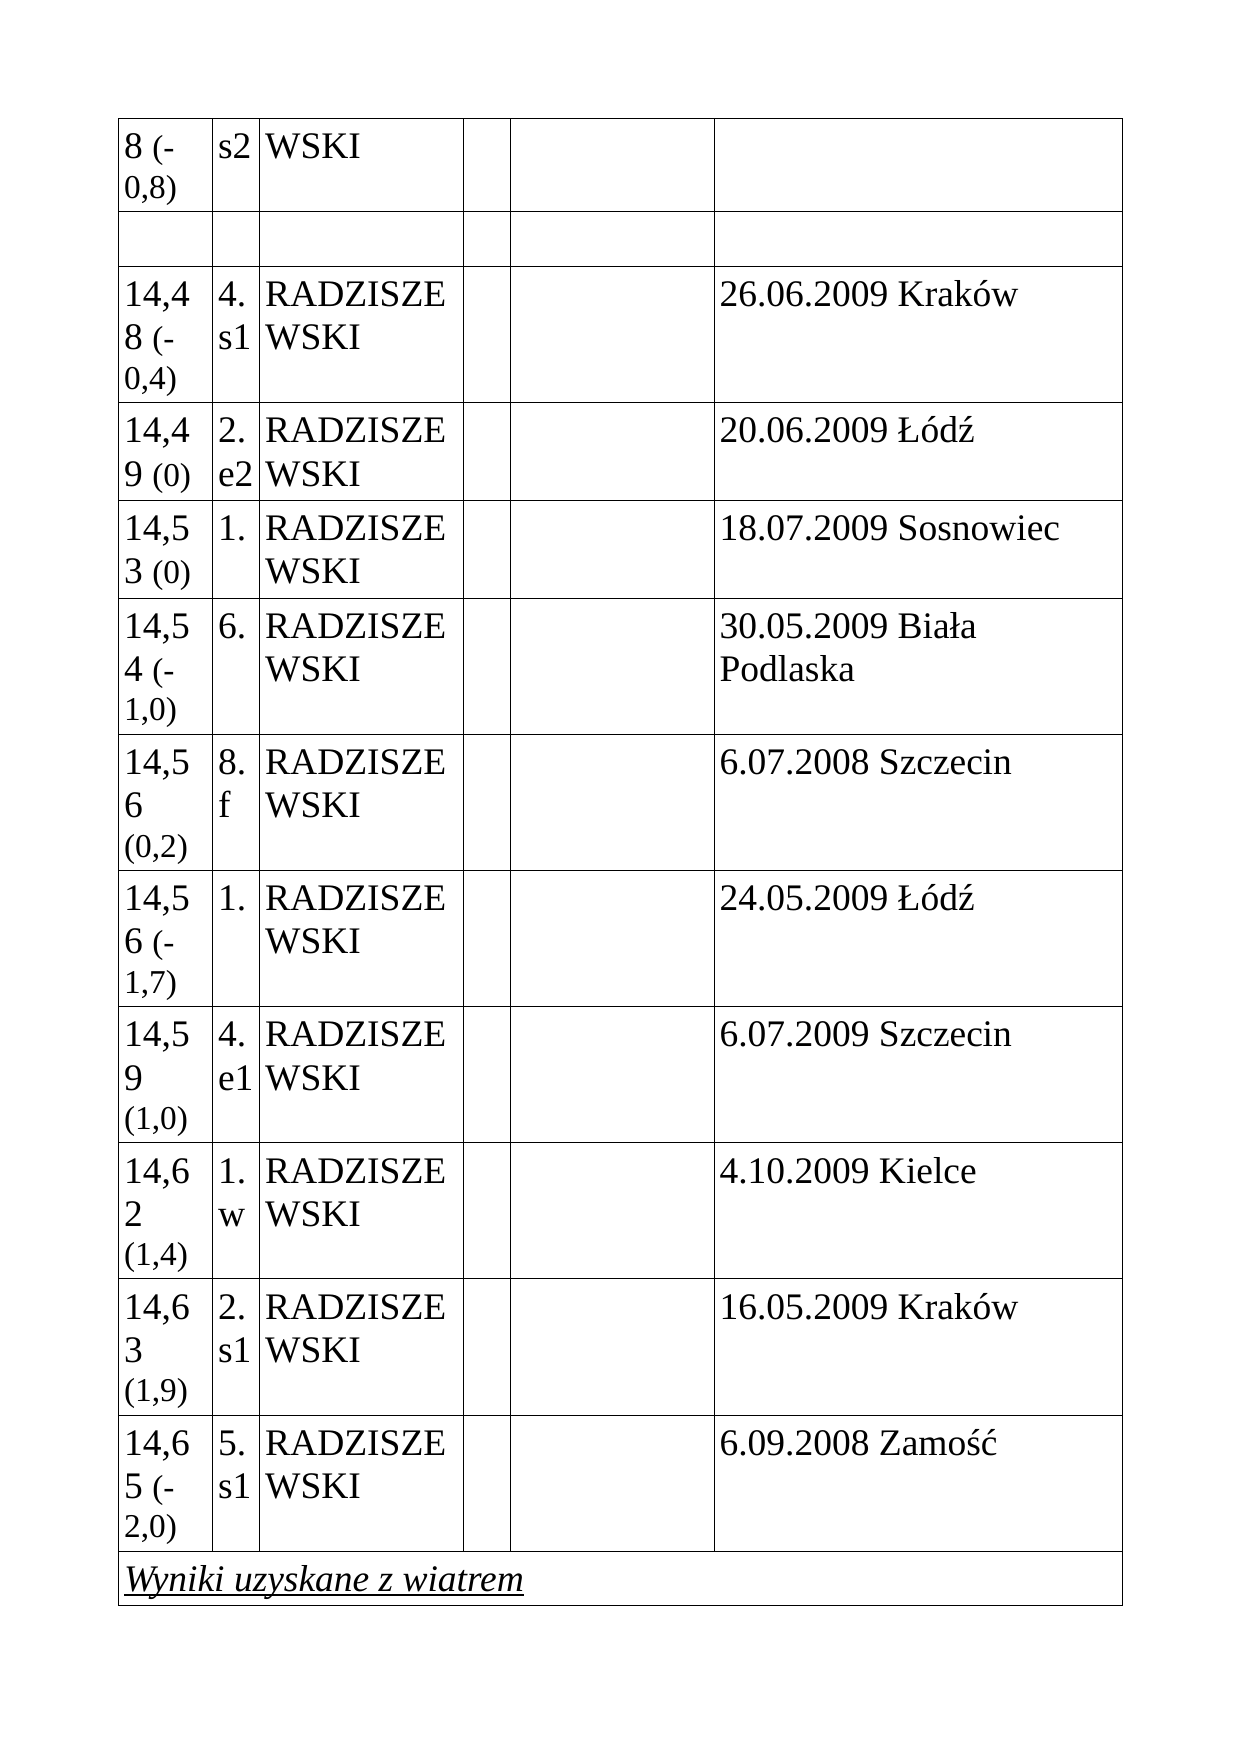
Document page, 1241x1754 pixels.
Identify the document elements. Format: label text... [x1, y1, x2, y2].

table_cell [715, 212, 1122, 266]
table_cell 2. e2 [213, 403, 259, 500]
table_cell 1. w [213, 1143, 259, 1278]
table_cell [260, 212, 463, 266]
table_cell RADZISZEWSKI [260, 1416, 463, 1551]
table_cell 16.05.2009 Kraków [715, 1279, 1122, 1414]
table_cell 6.07.2008 Szczecin [715, 735, 1122, 870]
table_cell 4. s1 [213, 267, 259, 402]
table_cell RADZISZEWSKI [260, 735, 463, 870]
table_cell 2. s1 [213, 1279, 259, 1414]
table_cell [511, 1416, 714, 1551]
table_cell 14,59 (1,0) [119, 1007, 212, 1142]
table_cell [464, 403, 510, 500]
table_cell [464, 1416, 510, 1551]
table_cell [511, 871, 714, 1006]
table_cell 14,56 (-1,7) [119, 871, 212, 1006]
table_cell 24.05.2009 Łódź [715, 871, 1122, 1006]
table_cell [511, 735, 714, 870]
table_cell [511, 212, 714, 266]
table_cell [715, 119, 1122, 211]
table_cell WSKI [260, 119, 463, 211]
table_cell 14,63 (1,9) [119, 1279, 212, 1414]
table_cell 5. s1 [213, 1416, 259, 1551]
table_cell RADZISZEWSKI [260, 1143, 463, 1278]
table_cell [511, 1007, 714, 1142]
table_cell [511, 501, 714, 598]
table_cell 14,49 (0) [119, 403, 212, 500]
table_cell [119, 212, 212, 266]
table_cell [464, 599, 510, 734]
table_cell 1. [213, 501, 259, 598]
table_cell 8 (-0,8) [119, 119, 212, 211]
table_cell RADZISZEWSKI [260, 599, 463, 734]
table_cell 14,53 (0) [119, 501, 212, 598]
table_cell 6.07.2009 Szczecin [715, 1007, 1122, 1142]
table_cell 18.07.2009 Sosnowiec [715, 501, 1122, 598]
table_cell [464, 119, 510, 211]
table_cell RADZISZEWSKI [260, 267, 463, 402]
table_cell [511, 1143, 714, 1278]
table_cell [464, 1143, 510, 1278]
table_cell RADZISZEWSKI [260, 1007, 463, 1142]
table_cell [464, 735, 510, 870]
table_cell 6.09.2008 Zamość [715, 1416, 1122, 1551]
table_cell [464, 212, 510, 266]
table_cell [464, 267, 510, 402]
table_cell 20.06.2009 Łódź [715, 403, 1122, 500]
table_cell RADZISZEWSKI [260, 1279, 463, 1414]
table_cell 8. f [213, 735, 259, 870]
table_cell [511, 599, 714, 734]
table_cell [464, 871, 510, 1006]
table_cell RADZISZEWSKI [260, 403, 463, 500]
table_cell [213, 212, 259, 266]
table_cell 14,62 (1,4) [119, 1143, 212, 1278]
table_cell 14,48 (-0,4) [119, 267, 212, 402]
table_cell [511, 403, 714, 500]
table_cell Wyniki uzyskane z wiatrem [119, 1552, 1122, 1605]
table_cell 30.05.2009 Biała Podlaska [715, 599, 1122, 734]
table_cell RADZISZEWSKI [260, 501, 463, 598]
table_cell 14,56 (0,2) [119, 735, 212, 870]
table_cell s2 [213, 119, 259, 211]
table_cell 4. e1 [213, 1007, 259, 1142]
table_cell 14,65 (-2,0) [119, 1416, 212, 1551]
table_cell [464, 501, 510, 598]
table_cell 4.10.2009 Kielce [715, 1143, 1122, 1278]
table_cell [511, 267, 714, 402]
table_cell RADZISZEWSKI [260, 871, 463, 1006]
table_cell [511, 1279, 714, 1414]
table_cell 1. [213, 871, 259, 1006]
table_cell 26.06.2009 Kraków [715, 267, 1122, 402]
table_cell 14,54 (-1,0) [119, 599, 212, 734]
table_cell 6. [213, 599, 259, 734]
table_cell [511, 119, 714, 211]
table_cell [464, 1279, 510, 1414]
table_cell [464, 1007, 510, 1142]
